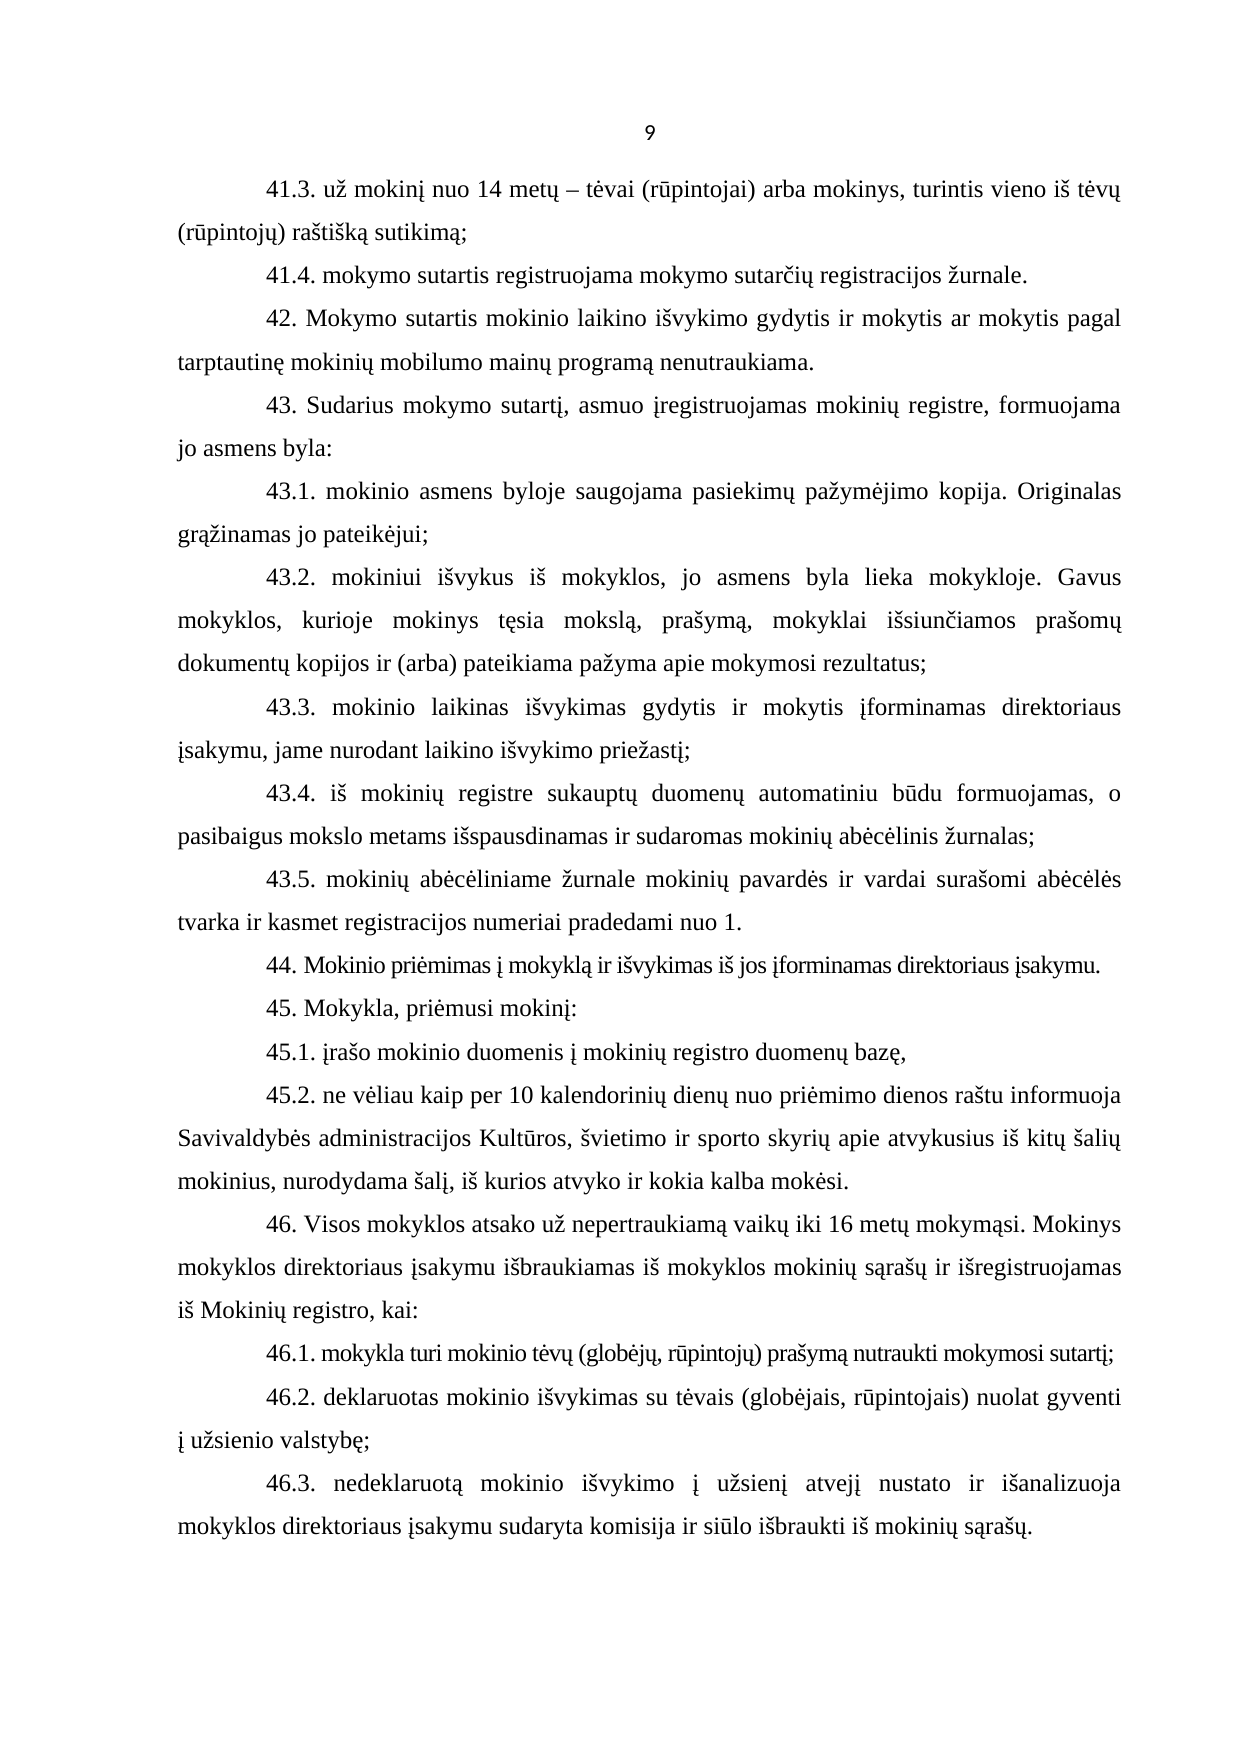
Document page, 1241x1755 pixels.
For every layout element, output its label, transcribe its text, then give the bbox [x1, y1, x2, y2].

text 45.2. ne vėliau kaip per 10 kalendorinių dienų nuo priėmimo dienos raštu informuoja Savivaldybės administracijos Kultūros, švietimo ir sporto skyrių apie atvykusius iš kitų šalių mokinius, nurodydama šalį, iš kurios atvyko ir kokia kalba mokėsi. [177, 1080, 1122, 1195]
text 46. Visos mokyklos atsako už nepertraukiamą vaikų iki 16 metų mokymąsi. Mokinys mokyklos direktoriaus įsakymu išbraukiamas iš mokyklos mokinių sąrašų ir išregistruojamas iš Mokinių registro, kai: [177, 1209, 1122, 1324]
text 43.1. mokinio asmens byloje saugojama pasiekimų pažymėjimo kopija. Originalas grąžinamas jo pateikėjui; [177, 476, 1122, 548]
text 46.2. deklaruotas mokinio išvykimas su tėvais (globėjais, rūpintojais) nuolat gyventi į užsienio valstybę; [177, 1382, 1122, 1453]
text 43. Sudarius mokymo sutartį, asmuo įregistruojamas mokinių registre, formuojama jo asmens byla: [177, 390, 1122, 462]
text 43.4. iš mokinių registre sukauptų duomenų automatiniu būdu formuojamas, o pasibaigus mokslo metams išspausdinamas ir sudaromas mokinių abėcėlinis žurnalas; [177, 778, 1122, 850]
text 42. Mokymo sutartis mokinio laikino išvykimo gydytis ir mokytis ar mokytis pagal tarptautinę mokinių mobilumo mainų programą nenutraukiama. [177, 303, 1122, 375]
text 46.1. mokykla turi mokinio tėvų (globėjų, rūpintojų) prašymą nutraukti mokymosi sutartį; [177, 1338, 1122, 1367]
text 44. Mokinio priėmimas į mokyklą ir išvykimas iš jos įforminamas direktoriaus įsakymu. [177, 950, 1122, 979]
text 45. Mokykla, priėmusi mokinį: [177, 993, 1122, 1022]
text 43.5. mokinių abėcėliniame žurnale mokinių pavardės ir vardai surašomi abėcėlės tvarka ir kasmet registracijos numeriai pradedami nuo 1. [177, 864, 1122, 936]
text 46.3. nedeklaruotą mokinio išvykimo į užsienį atvejį nustato ir išanalizuoja mokyklos direktoriaus įsakymu sudaryta komisija ir siūlo išbraukti iš mokinių sąrašų. [177, 1468, 1122, 1540]
text 41.4. mokymo sutartis registruojama mokymo sutarčių registracijos žurnale. [177, 260, 1122, 289]
text 43.2. mokiniui išvykus iš mokyklos, jo asmens byla lieka mokykloje. Gavus mokyklos, kurioje mokinys tęsia mokslą, prašymą, mokyklai išsiunčiamos prašomų dokumentų kopijos ir (arba) pateikiama pažyma apie mokymosi rezultatus; [177, 562, 1122, 677]
text 45.1. įrašo mokinio duomenis į mokinių registro duomenų bazę, [177, 1037, 1122, 1065]
text 43.3. mokinio laikinas išvykimas gydytis ir mokytis įforminamas direktoriaus įsakymu, jame nurodant laikino išvykimo priežastį; [177, 692, 1122, 763]
text 41.3. už mokinį nuo 14 metų – tėvai (rūpintojai) arba mokinys, turintis vieno iš tėvų (rūpintojų) raštišką sutikimą; [177, 174, 1122, 246]
